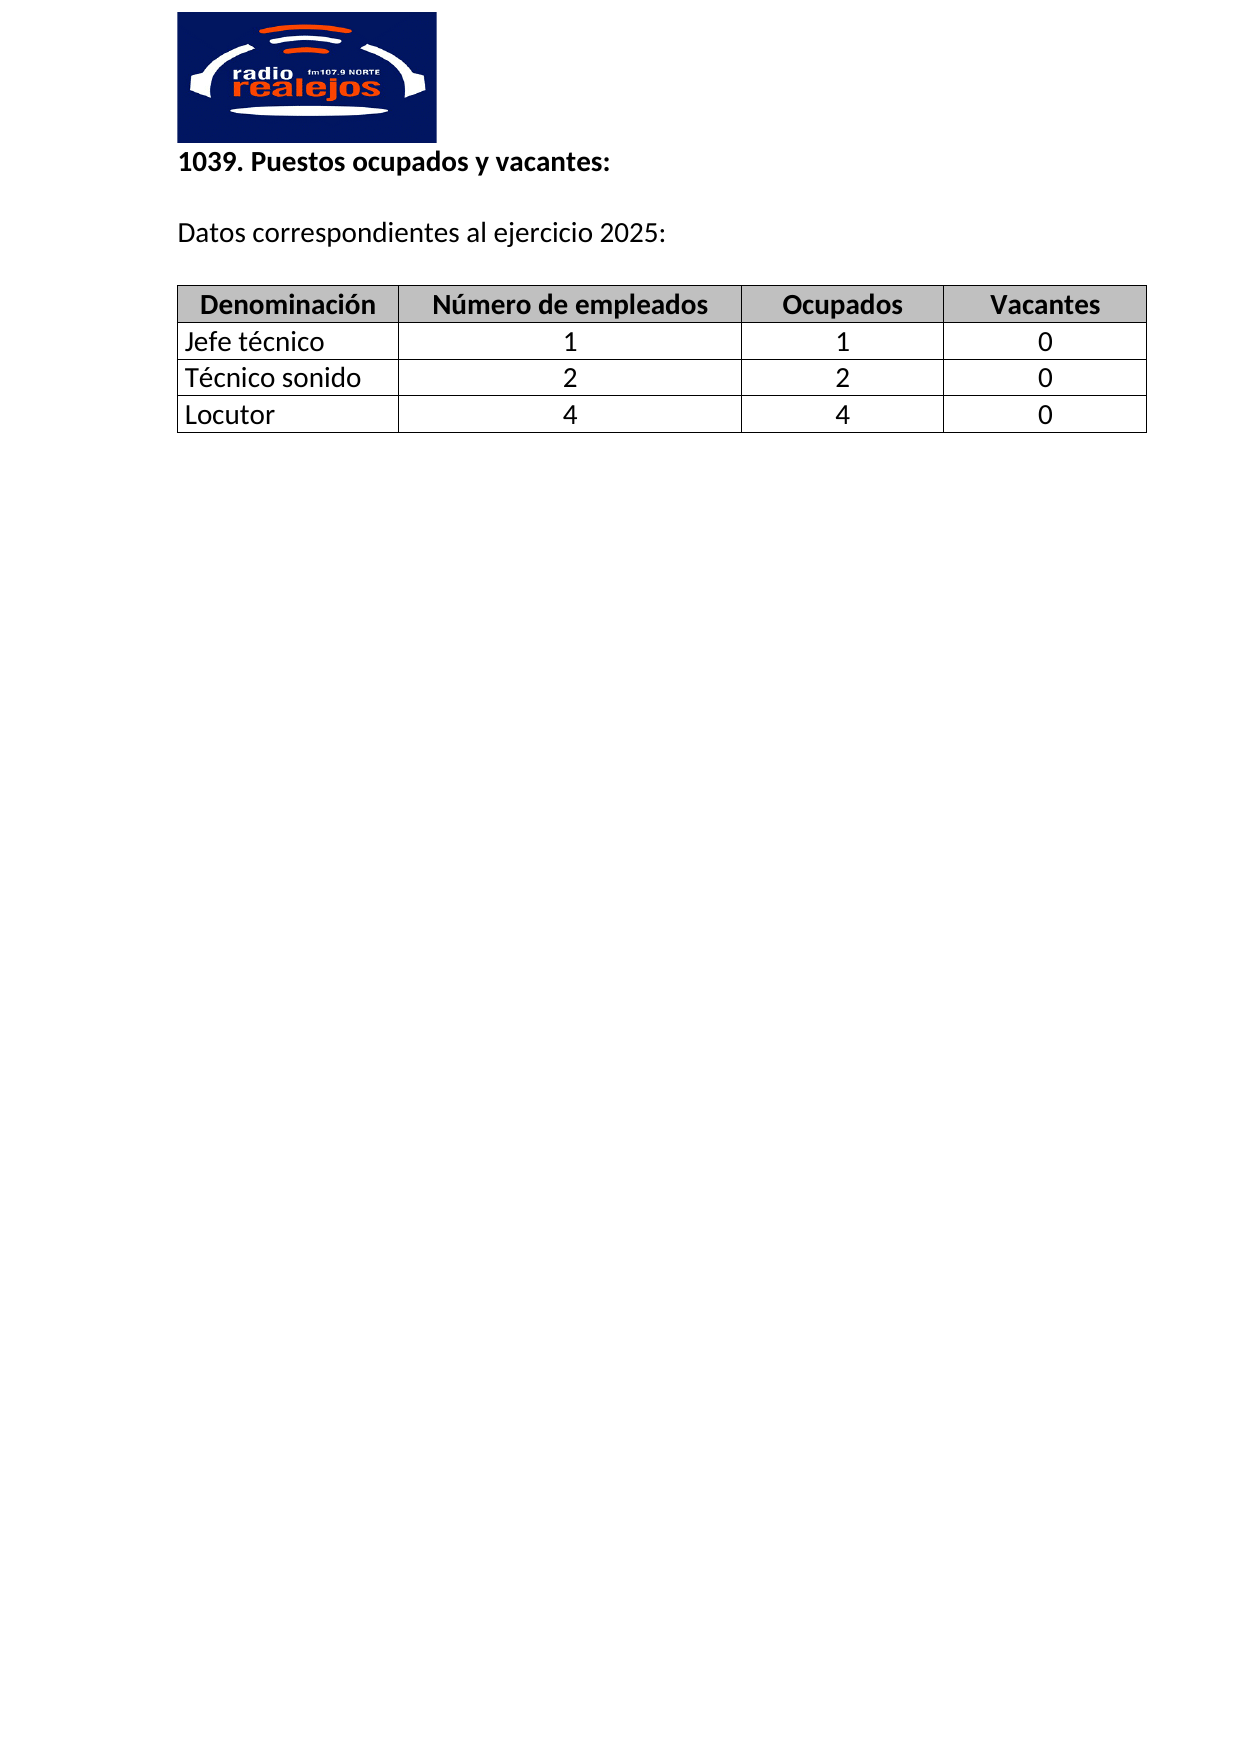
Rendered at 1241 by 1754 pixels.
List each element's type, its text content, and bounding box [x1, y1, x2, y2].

table_header Número de empleados [399, 286, 741, 322]
table_cell 0 [944, 360, 1146, 395]
table_cell Técnico sonido [178, 360, 398, 395]
text 1039. Puestos ocupados y vacantes: [177, 103, 1063, 178]
table_cell 2 [399, 360, 741, 395]
table_cell 4 [742, 396, 943, 432]
table_header Vacantes [944, 286, 1146, 322]
table_cell Jefe técnico [178, 323, 398, 358]
table_cell 4 [399, 396, 741, 432]
table_cell Locutor [178, 396, 398, 432]
table_cell 0 [944, 323, 1146, 358]
table_cell 2 [742, 360, 943, 395]
table_cell 1 [399, 323, 741, 358]
table_header Denominación [178, 286, 398, 322]
table_header Ocupados [742, 286, 943, 322]
table_cell 1 [742, 323, 943, 358]
text Datos correspondientes al ejercicio 2025: [177, 214, 1063, 249]
table_cell 0 [944, 396, 1146, 432]
